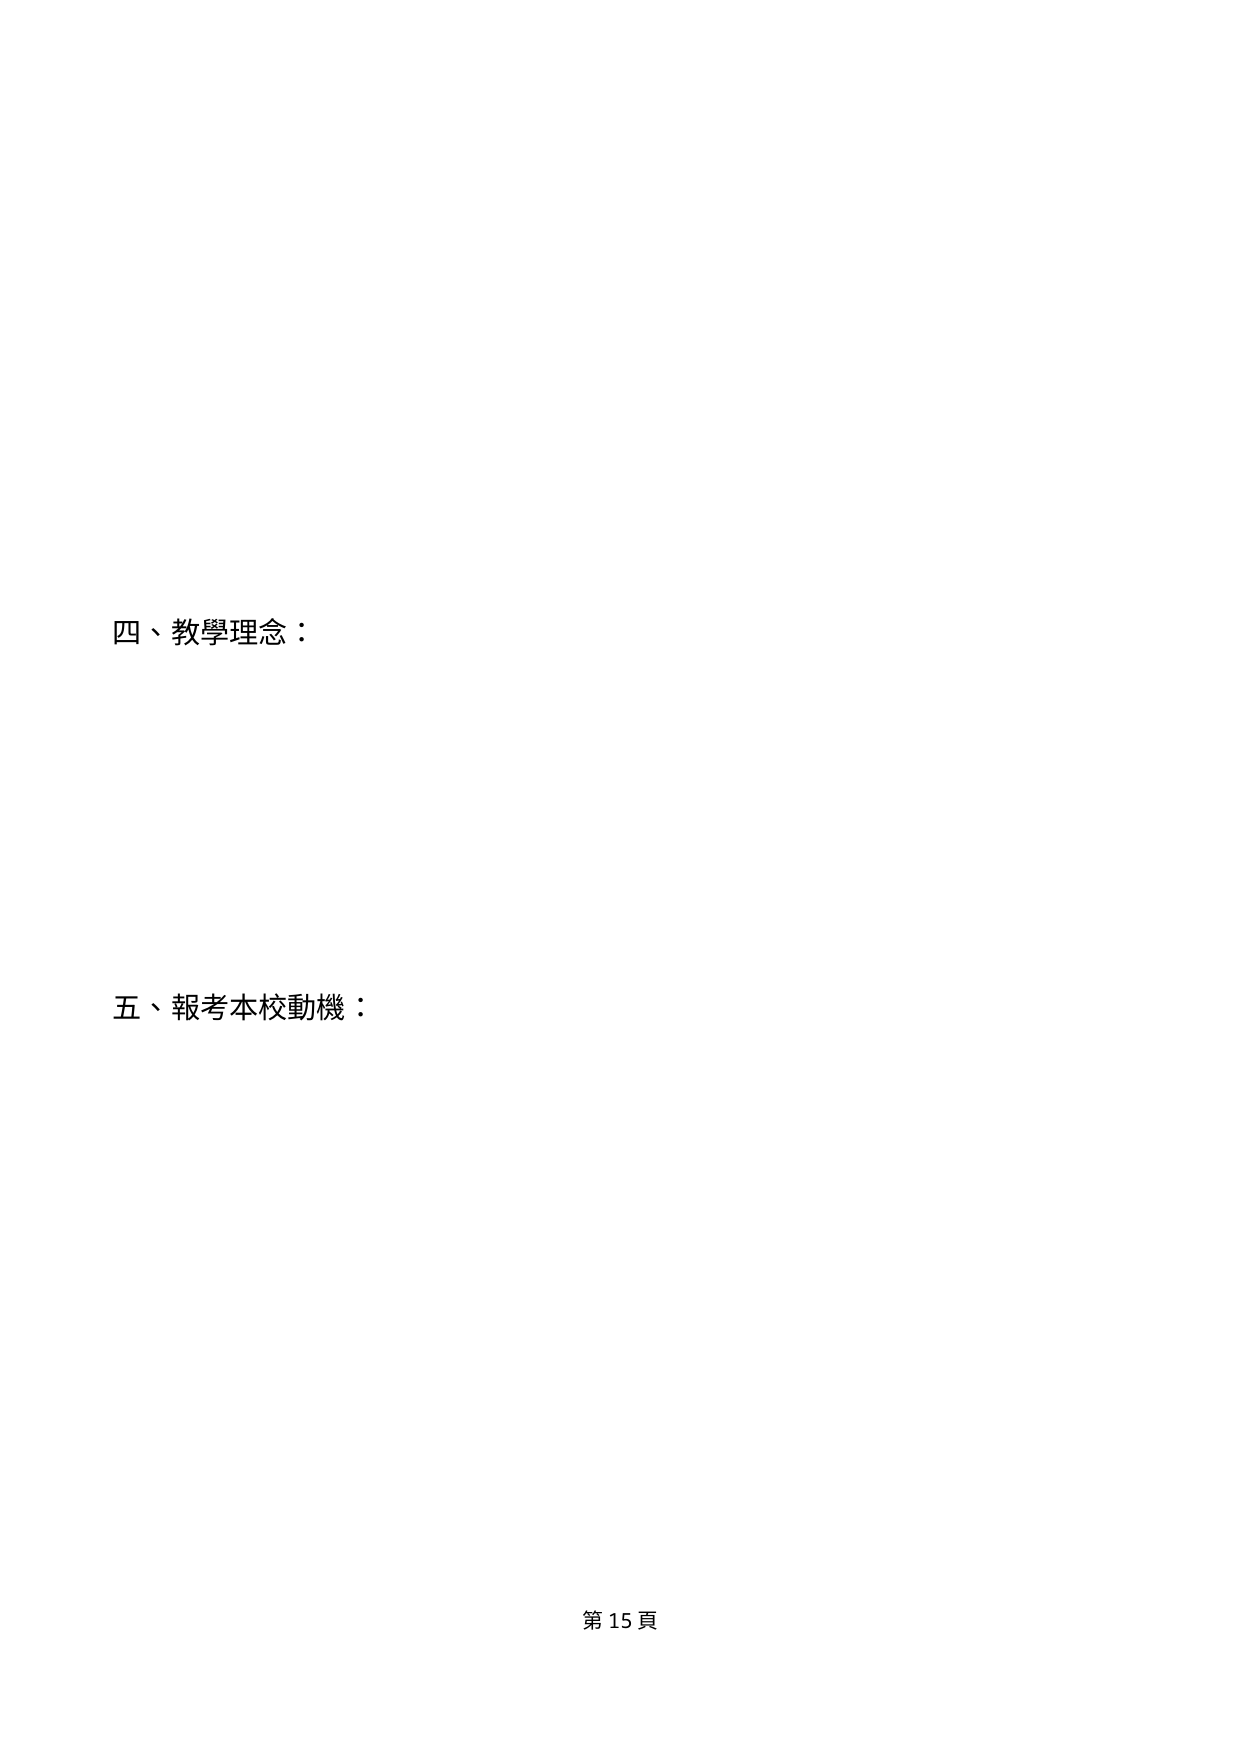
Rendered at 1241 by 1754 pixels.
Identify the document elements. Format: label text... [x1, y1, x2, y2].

text 五、報考本校動機： [112, 964, 1128, 1027]
text 四、教學理念： [112, 589, 1128, 652]
